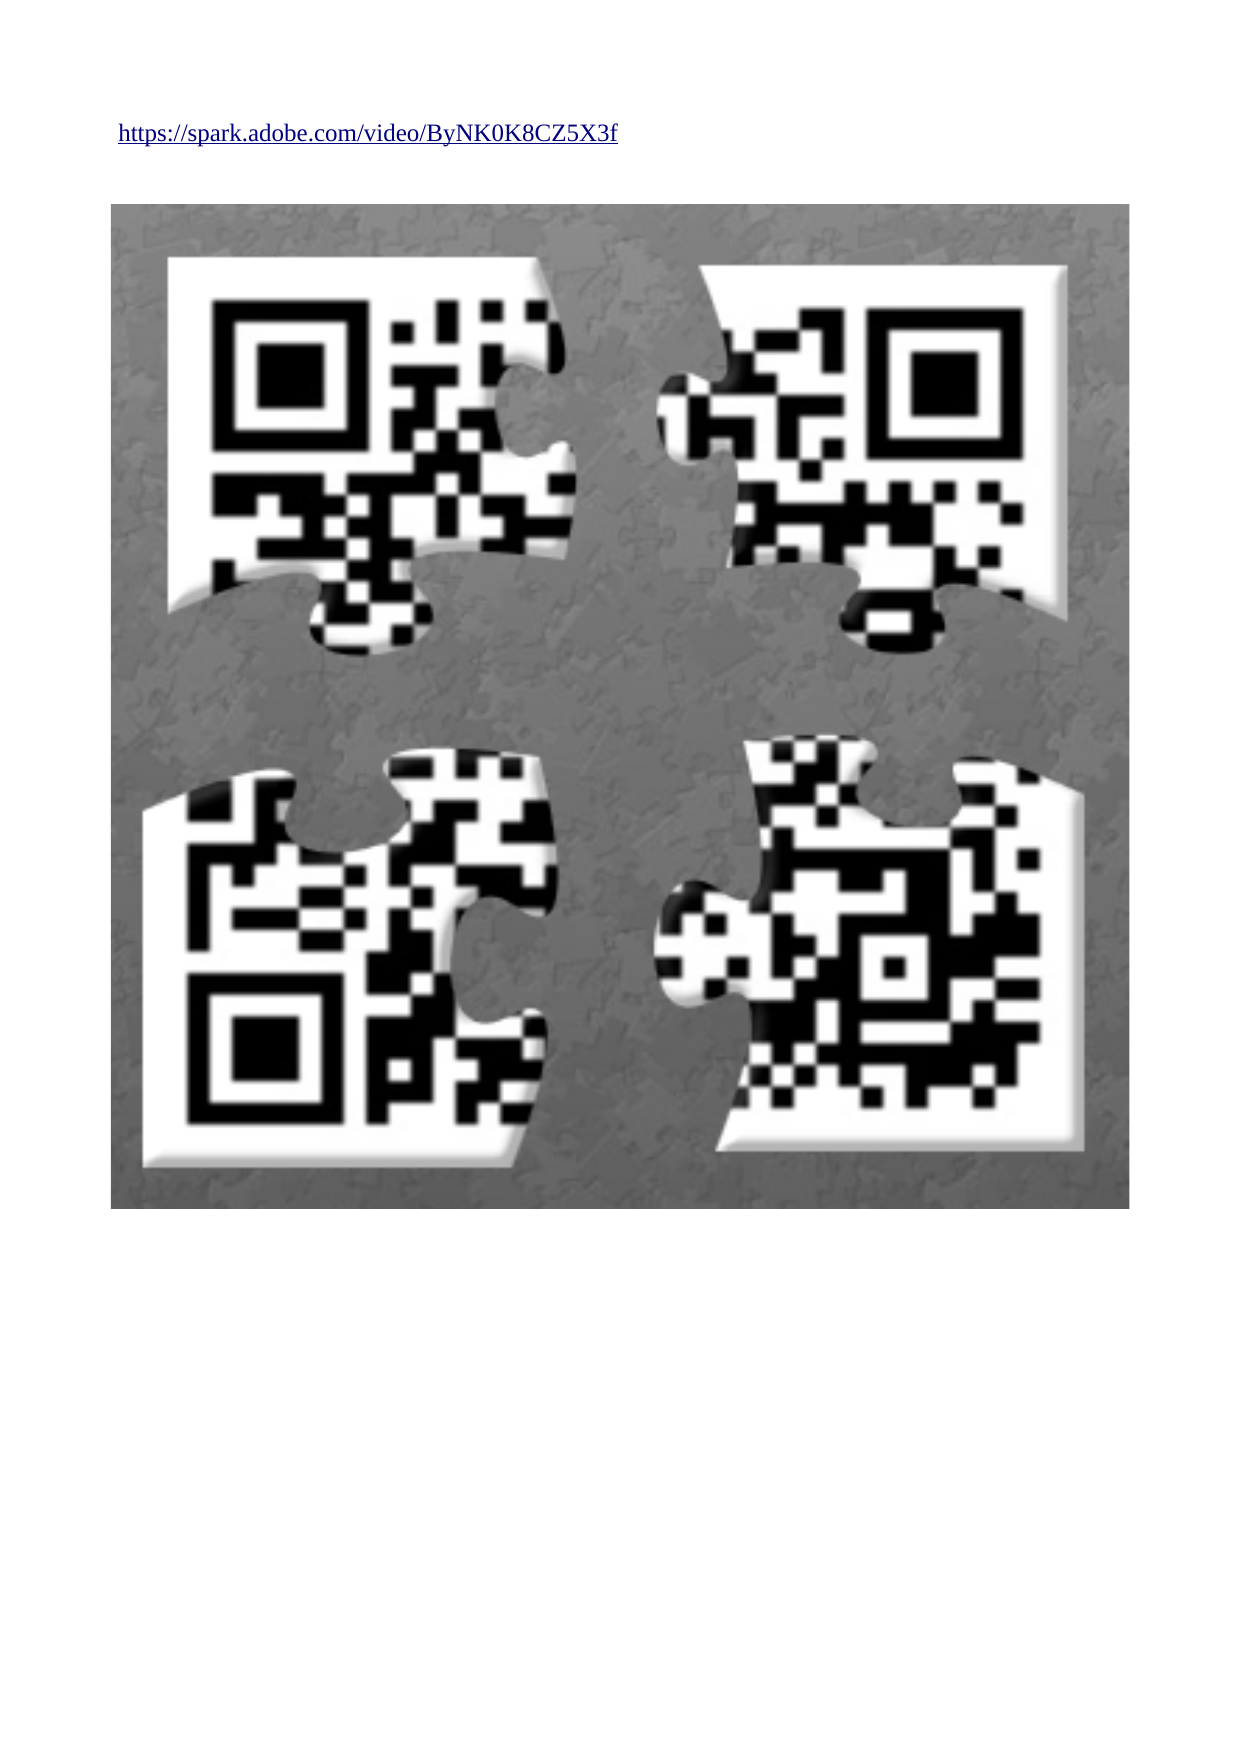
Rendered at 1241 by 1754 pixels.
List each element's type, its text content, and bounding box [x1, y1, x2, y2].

picture [110, 204, 1130, 1209]
text https://spark.adobe.com/video/ByNK0K8CZ5X3f [118, 118, 1122, 147]
